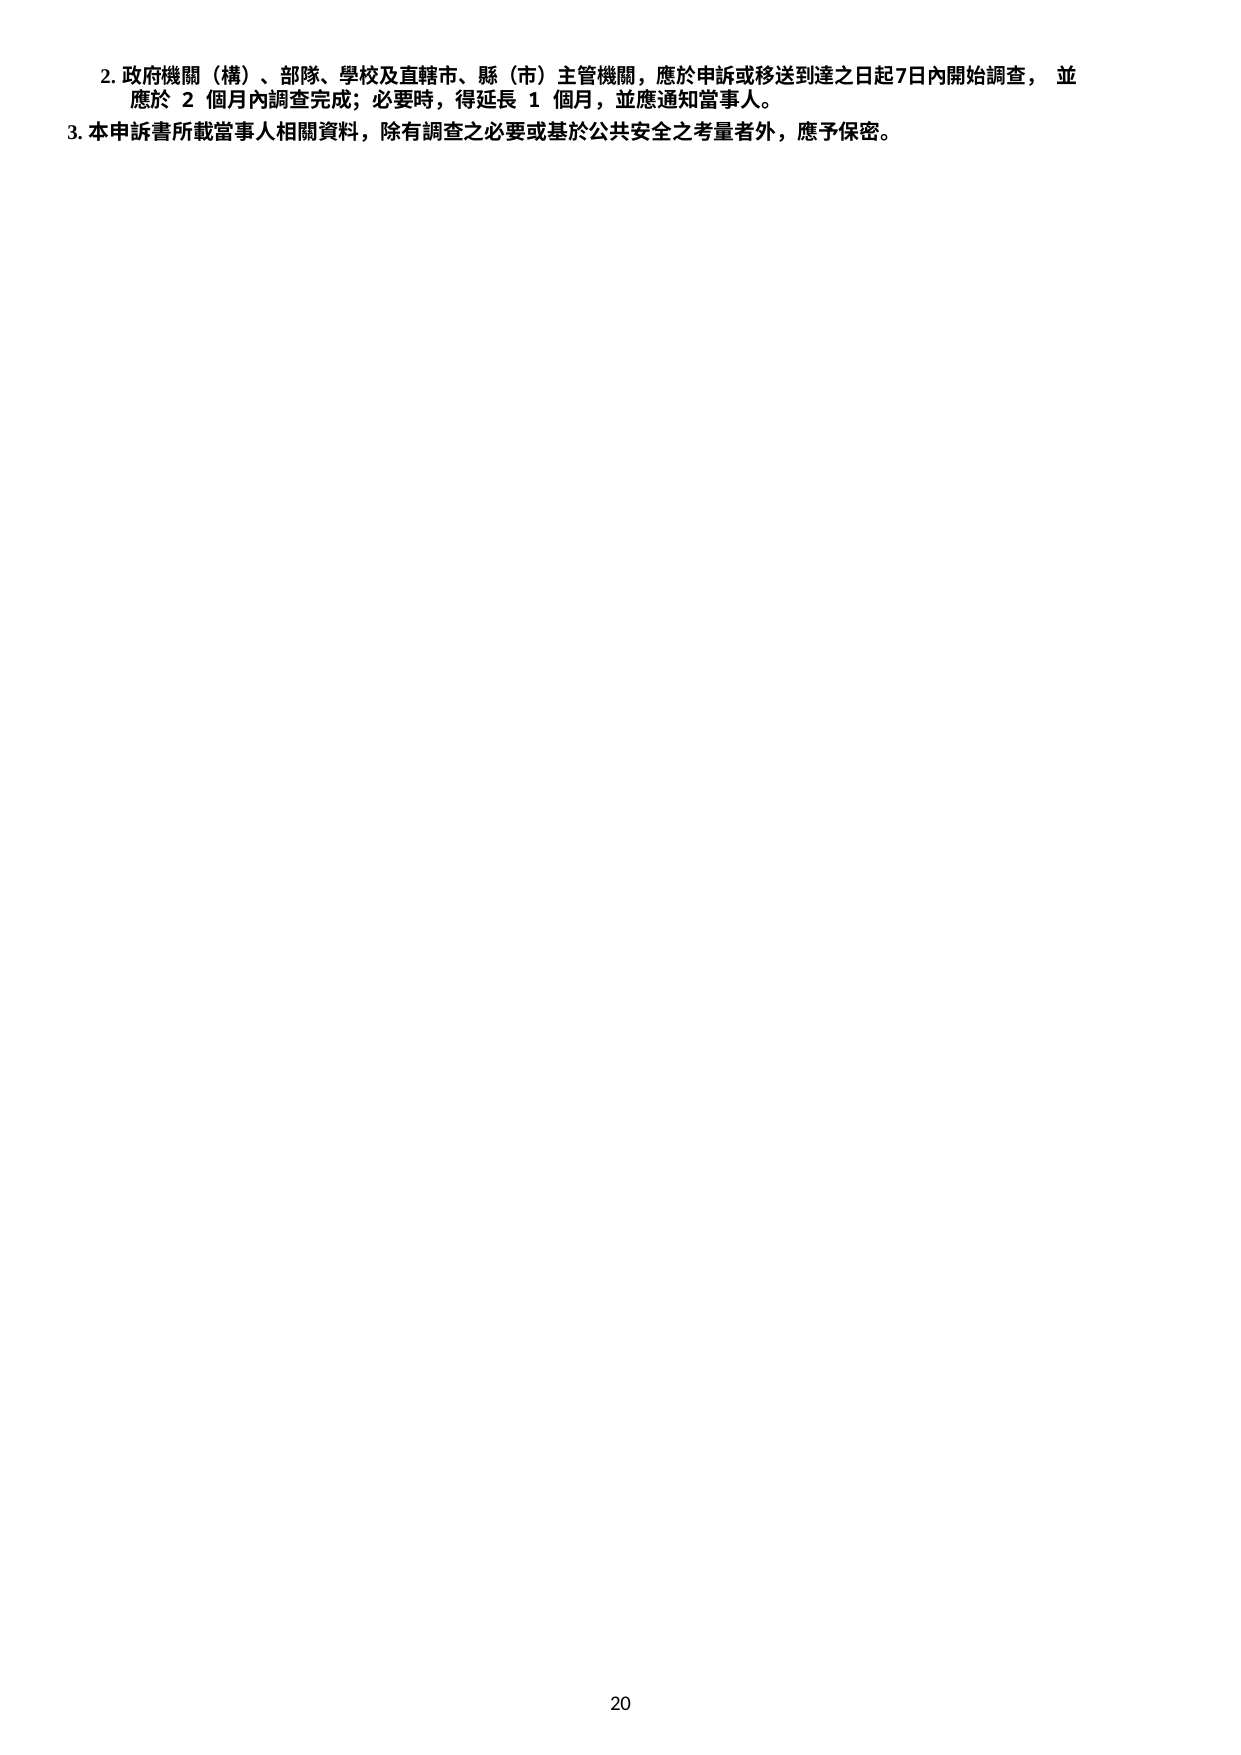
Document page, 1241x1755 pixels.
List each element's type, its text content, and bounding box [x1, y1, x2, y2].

list 本申訴書所載當事人相關資料，除有調查之必要或基於公共安全之考量者外，應予保密。 [67, 113, 1152, 146]
list 政府機關（構）、部隊、學校及直轄市、縣（市）主管機關，應於申訴或移送到達之日起7日內開始調查， 並應於 2 個月內調查完成；必要時，得延長 1 個月，並應通知當事人。 [100, 59, 1077, 113]
